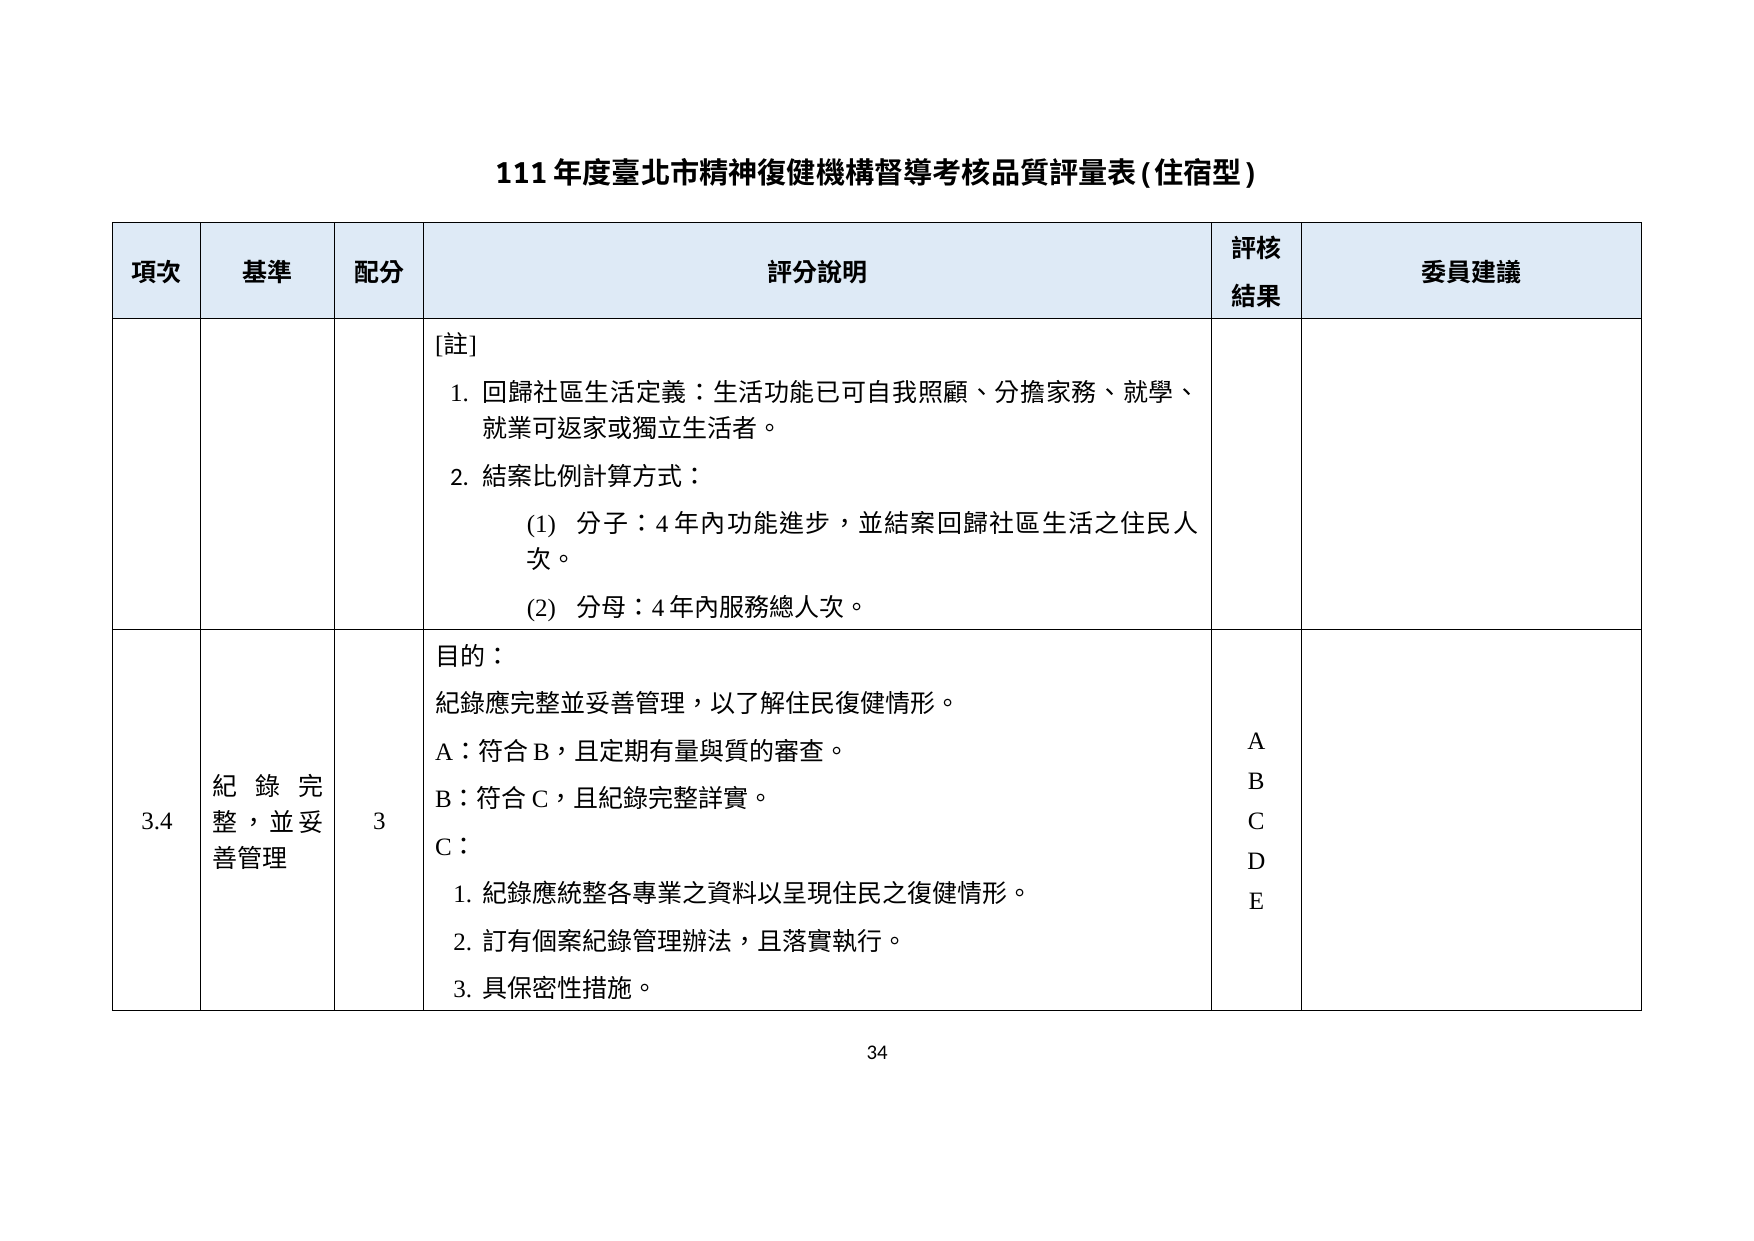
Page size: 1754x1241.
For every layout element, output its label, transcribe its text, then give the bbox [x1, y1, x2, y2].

table_header 基準 [201, 223, 334, 318]
table_cell [1302, 630, 1641, 1010]
table_cell [201, 319, 334, 629]
table_cell 目的： 機構應依社區復健理念，訂定適當結案標準，並落實執行。 A：符合B，且4年內有20%以上住民功能進步，並結案回歸社區生活。 B：符合C，且4年內有10%以上住民經復健後功能進步，回歸社區生活且為家屬接受，有就學、就業成功案例。 C：依據結案標準確實執行，並備有結案記錄。 D：部分符合C之要求。 E：完全不符合C之要求。 [註] 回歸社區生活定義：生活功能已可自我照顧、分擔家務、就學、就業可返家或獨立生活者。 結案比例計算方式： 分子：4年內功能進步，並結案回歸社區生活之住民人次。 分母：4年內服務總人次。 [424, 319, 1211, 629]
table_header 項次 [113, 223, 200, 318]
table_cell [1302, 319, 1641, 629]
table_header 評核 結果 [1212, 223, 1301, 318]
table_cell [1212, 319, 1301, 629]
table_header 評分說明 [424, 223, 1211, 318]
table_cell 3.4 [113, 630, 200, 1010]
table_cell A B C D E [1212, 630, 1301, 1010]
table_cell [113, 319, 200, 629]
table_header 配分 [335, 223, 423, 318]
table_cell [335, 319, 423, 629]
table_cell 3 [335, 630, 423, 1010]
table_header 委員建議 [1302, 223, 1641, 318]
table_cell 目的： 紀錄應完整並妥善管理，以了解住民復健情形。 A：符合B，且定期有量與質的審查。 B：符合C，且紀錄完整詳實。 C： 紀錄應統整各專業之資料以呈現住民之復健情形。 訂有個案紀錄管理辦法，且落實執行。 具保密性措施。 D：部分符合C之要求。 E：完全不符合C之要求。 [註] 紀錄應涵蓋評估結果、復健計畫、住民參與復健活動種類、內容、表現與進步情形。 個案紀錄管理辦法應包含精神復健機構設置及管理辦法第11條：機構內相關人員執行業務時，應製作紀錄。前項紀錄應指定適當場所及人員保管，並至少保存7年。但未成年者之紀錄，至少應保存至其成年後7年。對於逾保存期限紀錄，其銷燬方式應確保內容無洩漏之虞。機構因故未能繼續開業，其紀錄應交由承接者依規定保存，無承接者至少應繼續保存6個月以上，始得銷燬。 [424, 630, 1211, 1010]
table_cell 紀錄完整，並妥善管理 [201, 630, 334, 1010]
